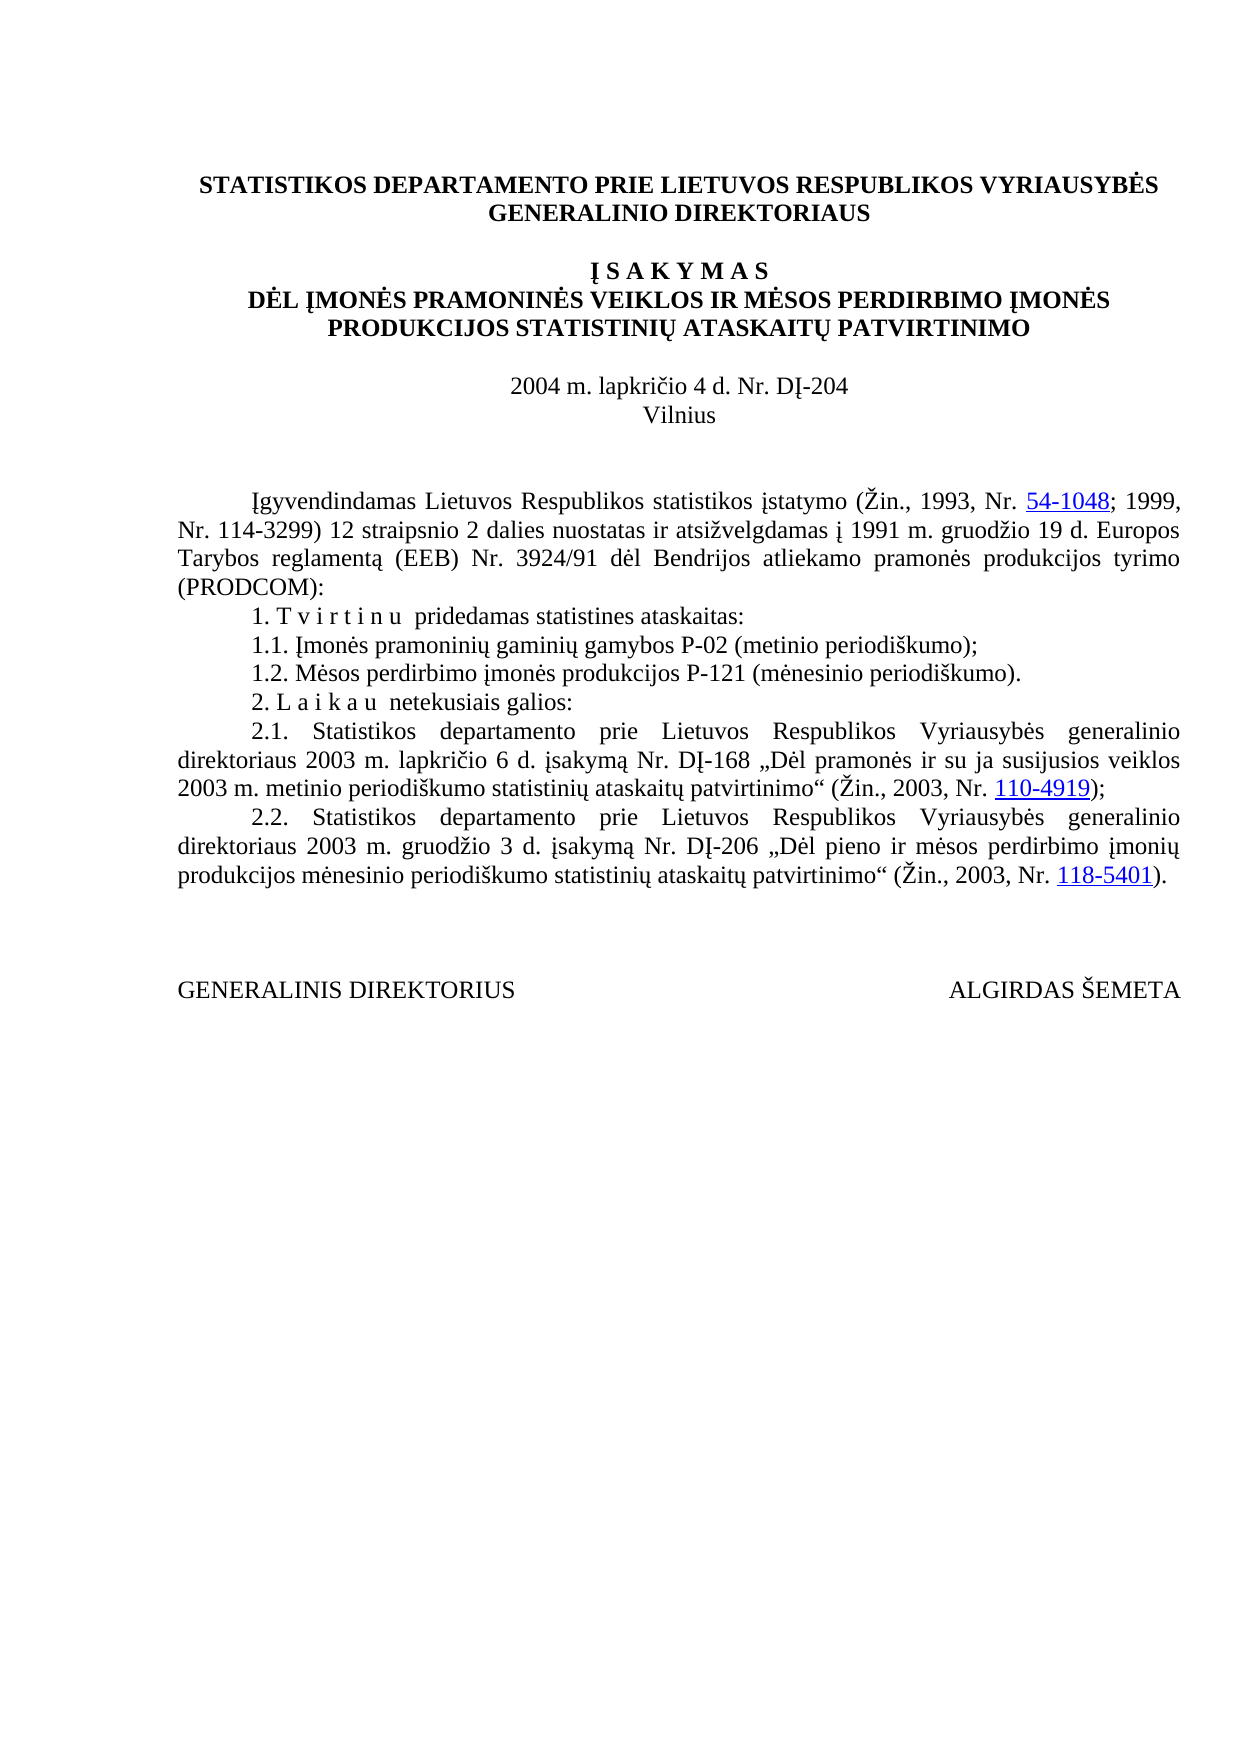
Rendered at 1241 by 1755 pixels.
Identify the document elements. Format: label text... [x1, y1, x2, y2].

text DĖL ĮMONĖS PRAMONINĖS VEIKLOS IR MĖSOS PERDIRBIMO ĮMONĖS PRODUKCIJOS STATISTINIŲ ATASKAITŲ PATVIRTINIMO [177, 285, 1181, 342]
text Generalinis direktorius Algirdas Šemeta [177, 975, 1181, 1003]
text 2.1. Statistikos departamento prie Lietuvos Respublikos Vyriausybės generalinio direktoriaus 2003 m. lapkričio 6 d. įsakymą Nr. DĮ-168 „Dėl pramonės ir su ja susijusios veiklos 2003 m. metinio periodiškumo statistinių ataskaitų patvirtinimo“ (Žin., 2003, Nr. 110-4919); [177, 716, 1181, 802]
text Įgyvendindamas Lietuvos Respublikos statistikos įstatymo (Žin., 1993, Nr. 54-1048; 1999, Nr. 114-3299) 12 straipsnio 2 dalies nuostatas ir atsižvelgdamas į 1991 m. gruodžio 19 d. Europos Tarybos reglamentą (EEB) Nr. 3924/91 dėl Bendrijos atliekamo pramonės produkcijos tyrimo (PRODCOM): [177, 486, 1181, 601]
text 2. Laikau netekusiais galios: [177, 687, 1181, 716]
text 1. Tvirtinu pridedamas statistines ataskaitas: [177, 601, 1181, 630]
text 1.2. Mėsos perdirbimo įmonės produkcijos P-121 (mėnesinio periodiškumo). [177, 658, 1181, 687]
text Vilnius [177, 400, 1181, 428]
text STATISTIKOS DEPARTAMENTO PRIE LIETUVOS RESPUBLIKOS VYRIAUSYBĖS GENERALINIO DIREKTORIAUS [177, 170, 1181, 227]
text 2.2. Statistikos departamento prie Lietuvos Respublikos Vyriausybės generalinio direktoriaus 2003 m. gruodžio 3 d. įsakymą Nr. DĮ-206 „Dėl pieno ir mėsos perdirbimo įmonių produkcijos mėnesinio periodiškumo statistinių ataskaitų patvirtinimo“ (Žin., 2003, Nr. 118-5401). [177, 802, 1181, 888]
text Į S A K Y M A S [177, 256, 1181, 285]
text 1.1. Įmonės pramoninių gaminių gamybos P-02 (metinio periodiškumo); [177, 630, 1181, 658]
text 2004 m. lapkričio 4 d. Nr. DĮ-204 [177, 371, 1181, 400]
